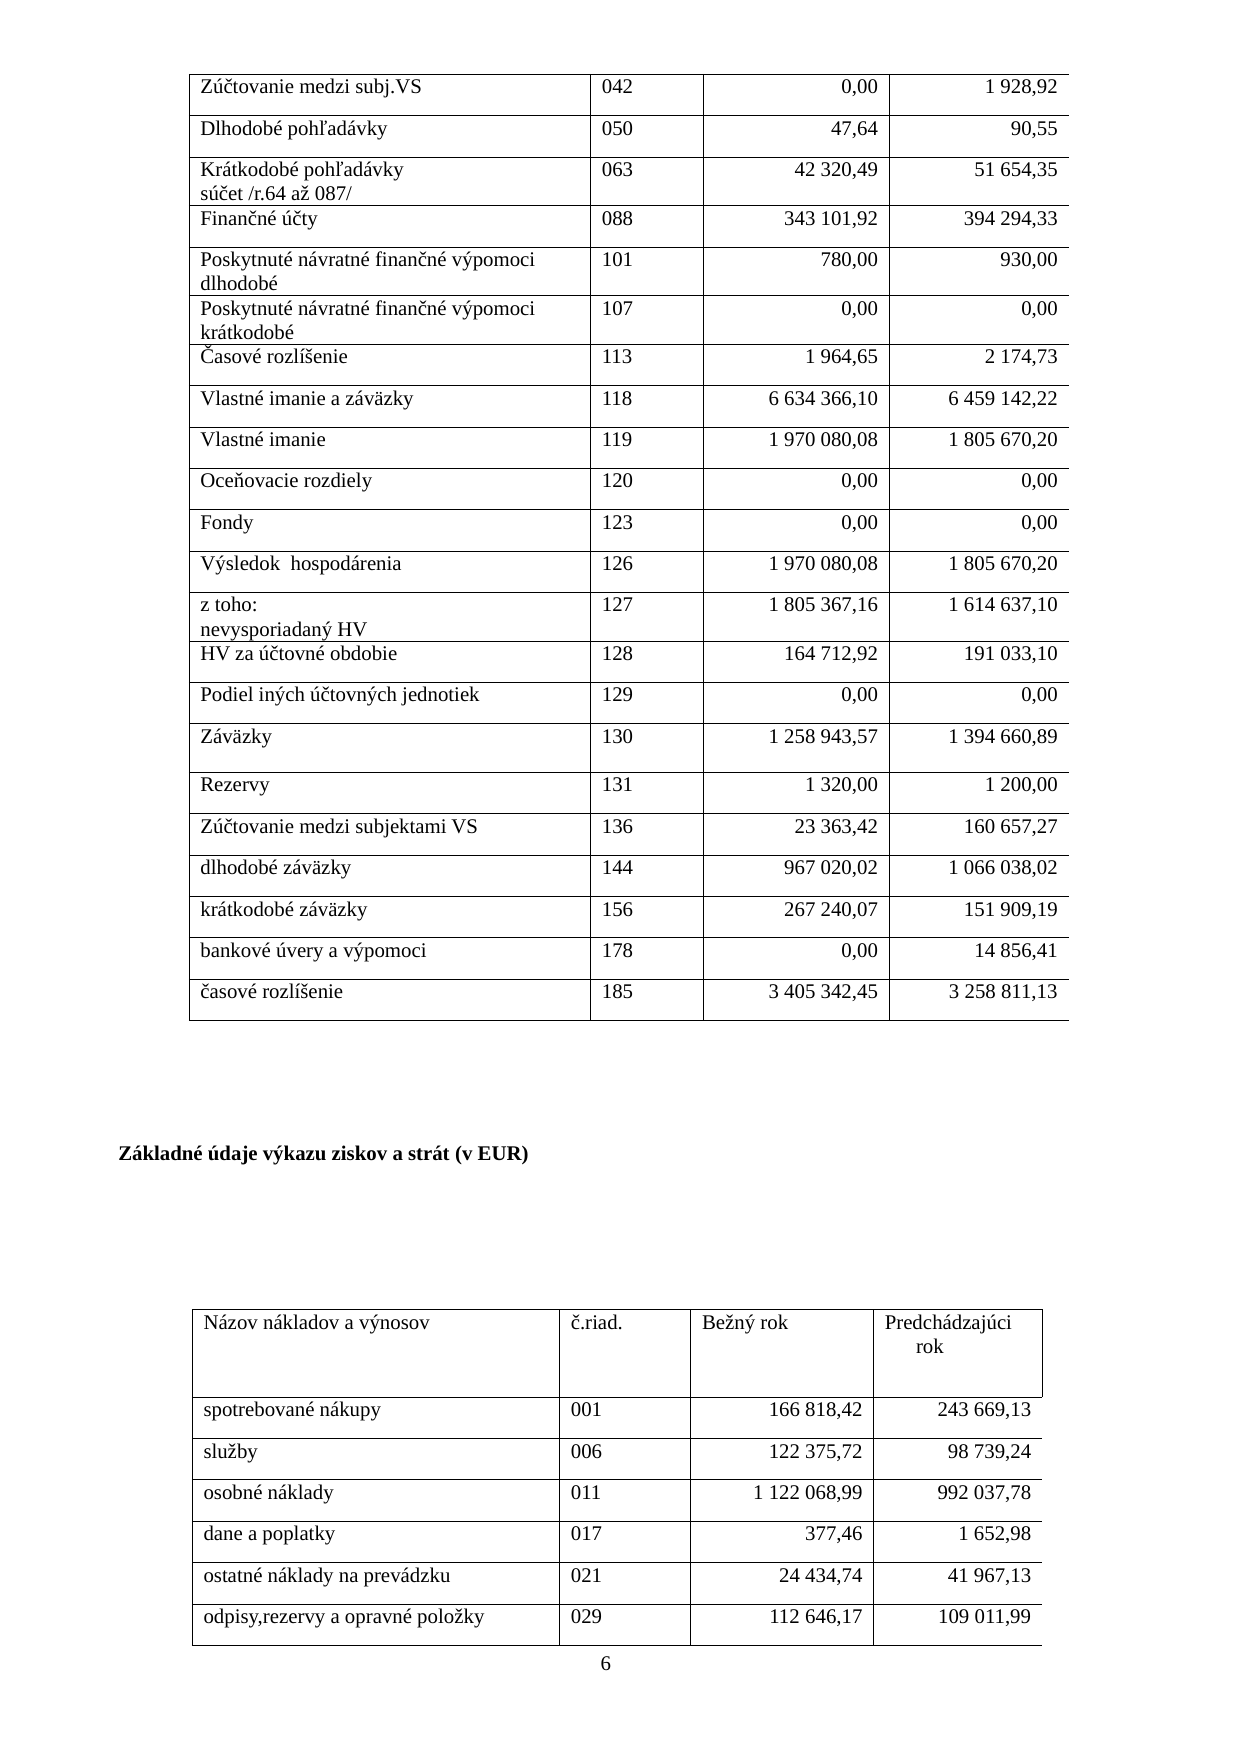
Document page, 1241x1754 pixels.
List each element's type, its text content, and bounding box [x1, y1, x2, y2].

table_cell 144 [591, 856, 703, 896]
table_cell 0,00 [890, 296, 1068, 344]
table_cell služby [193, 1439, 559, 1479]
table_cell krátkodobé záväzky [190, 897, 590, 937]
table_cell HV za účtovné obdobie [190, 642, 590, 682]
table_cell 127 [591, 593, 703, 641]
table_cell 107 [591, 296, 703, 344]
table_cell z toho: nevysporiadaný HV [190, 593, 590, 641]
table_cell 41 967,13 [874, 1563, 1042, 1603]
table_cell Výsledok hospodárenia [190, 552, 590, 592]
table_cell 129 [591, 683, 703, 723]
table_cell 1 320,00 [704, 773, 889, 813]
table_cell 90,55 [890, 116, 1068, 156]
table_cell 1 652,98 [874, 1522, 1042, 1562]
table_cell 0,00 [704, 296, 889, 344]
table_cell 243 669,13 [874, 1398, 1042, 1438]
table_cell 101 [591, 248, 703, 295]
table_cell ostatné náklady na prevádzku [193, 1563, 559, 1603]
table_cell 021 [560, 1563, 690, 1603]
table_cell 112 646,17 [691, 1605, 873, 1645]
table_cell 1 805 670,20 [890, 428, 1068, 468]
table_cell 109 011,99 [874, 1605, 1042, 1645]
table_cell 23 363,42 [704, 814, 889, 854]
table_cell 1 805 367,16 [704, 593, 889, 641]
table_cell 0,00 [704, 938, 889, 979]
table_cell Krátkodobé pohľadávky súčet /r.64 až 087/ [190, 158, 590, 205]
table_cell 151 909,19 [890, 897, 1068, 937]
table_cell 6 634 366,10 [704, 386, 889, 426]
table_cell 0,00 [890, 683, 1068, 723]
table_cell 130 [591, 724, 703, 772]
table_cell 050 [591, 116, 703, 156]
table_cell 1 928,92 [890, 75, 1068, 115]
table_cell 1 200,00 [890, 773, 1068, 813]
table_cell 011 [560, 1480, 690, 1521]
table_cell 0,00 [704, 75, 889, 115]
table_cell 267 240,07 [704, 897, 889, 937]
table_cell 1 970 080,08 [704, 552, 889, 592]
table_cell 118 [591, 386, 703, 426]
table_cell Poskytnuté návratné finančné výpomoci dlhodobé [190, 248, 590, 295]
table_cell 119 [591, 428, 703, 468]
table_cell 47,64 [704, 116, 889, 156]
table_cell 0,00 [890, 469, 1068, 509]
table_cell 42 320,49 [704, 158, 889, 205]
table_cell 006 [560, 1439, 690, 1479]
table_header Predchádzajúci rok [874, 1310, 1042, 1397]
table_cell Zúčtovanie medzi subjektami VS [190, 814, 590, 854]
table_cell 042 [591, 75, 703, 115]
table_cell 343 101,92 [704, 206, 889, 246]
table_cell 98 739,24 [874, 1439, 1042, 1479]
table_cell 3 405 342,45 [704, 980, 889, 1020]
text Základné údaje výkazu ziskov a strát (v EUR) [118, 1141, 1122, 1165]
table_cell 136 [591, 814, 703, 854]
table_header Názov nákladov a výnosov [193, 1310, 559, 1397]
table_cell Rezervy [190, 773, 590, 813]
table_cell 6 459 142,22 [890, 386, 1068, 426]
table_cell 131 [591, 773, 703, 813]
table_cell Podiel iných účtovných jednotiek [190, 683, 590, 723]
table_cell 14 856,41 [890, 938, 1068, 979]
table_cell 2 174,73 [890, 345, 1068, 385]
table_cell 164 712,92 [704, 642, 889, 682]
table_cell Oceňovacie rozdiely [190, 469, 590, 509]
table_cell 1 970 080,08 [704, 428, 889, 468]
table_cell 1 964,65 [704, 345, 889, 385]
table_cell odpisy,rezervy a opravné položky [193, 1605, 559, 1645]
table_cell 123 [591, 510, 703, 551]
table_cell 1 394 660,89 [890, 724, 1068, 772]
table_cell Dlhodobé pohľadávky [190, 116, 590, 156]
table_cell 0,00 [704, 469, 889, 509]
table_cell 24 434,74 [691, 1563, 873, 1603]
table_cell bankové úvery a výpomoci [190, 938, 590, 979]
table_cell 122 375,72 [691, 1439, 873, 1479]
table_cell 178 [591, 938, 703, 979]
table_cell Finančné účty [190, 206, 590, 246]
table_cell Časové rozlíšenie [190, 345, 590, 385]
table_cell 160 657,27 [890, 814, 1068, 854]
table_cell časové rozlíšenie [190, 980, 590, 1020]
table_cell 930,00 [890, 248, 1068, 295]
table_cell 3 258 811,13 [890, 980, 1068, 1020]
table_cell osobné náklady [193, 1480, 559, 1521]
table_cell 191 033,10 [890, 642, 1068, 682]
table_cell 156 [591, 897, 703, 937]
table_cell 1 122 068,99 [691, 1480, 873, 1521]
table_cell 0,00 [704, 683, 889, 723]
table_header Bežný rok [691, 1310, 873, 1397]
table_cell 120 [591, 469, 703, 509]
table_cell 185 [591, 980, 703, 1020]
table_cell 128 [591, 642, 703, 682]
table_cell 377,46 [691, 1522, 873, 1562]
table_cell Poskytnuté návratné finančné výpomoci krátkodobé [190, 296, 590, 344]
table_cell 1 805 670,20 [890, 552, 1068, 592]
table_cell 780,00 [704, 248, 889, 295]
table_cell 1 258 943,57 [704, 724, 889, 772]
table_cell 029 [560, 1605, 690, 1645]
table_cell Fondy [190, 510, 590, 551]
table_cell 126 [591, 552, 703, 592]
table_cell Vlastné imanie [190, 428, 590, 468]
table_cell 088 [591, 206, 703, 246]
table_cell 992 037,78 [874, 1480, 1042, 1521]
table_cell spotrebované nákupy [193, 1398, 559, 1438]
table_cell 001 [560, 1398, 690, 1438]
table_cell Záväzky [190, 724, 590, 772]
table_cell Vlastné imanie a záväzky [190, 386, 590, 426]
table_cell 063 [591, 158, 703, 205]
table_cell 113 [591, 345, 703, 385]
table_cell 166 818,42 [691, 1398, 873, 1438]
table_cell dlhodobé záväzky [190, 856, 590, 896]
table_cell 0,00 [890, 510, 1068, 551]
table_cell 967 020,02 [704, 856, 889, 896]
table_cell dane a poplatky [193, 1522, 559, 1562]
table_cell Zúčtovanie medzi subj.VS [190, 75, 590, 115]
table_cell 394 294,33 [890, 206, 1068, 246]
table_cell 51 654,35 [890, 158, 1068, 205]
table_cell 017 [560, 1522, 690, 1562]
table_header č.riad. [560, 1310, 690, 1397]
table_cell 1 614 637,10 [890, 593, 1068, 641]
table_cell 0,00 [704, 510, 889, 551]
table_cell 1 066 038,02 [890, 856, 1068, 896]
